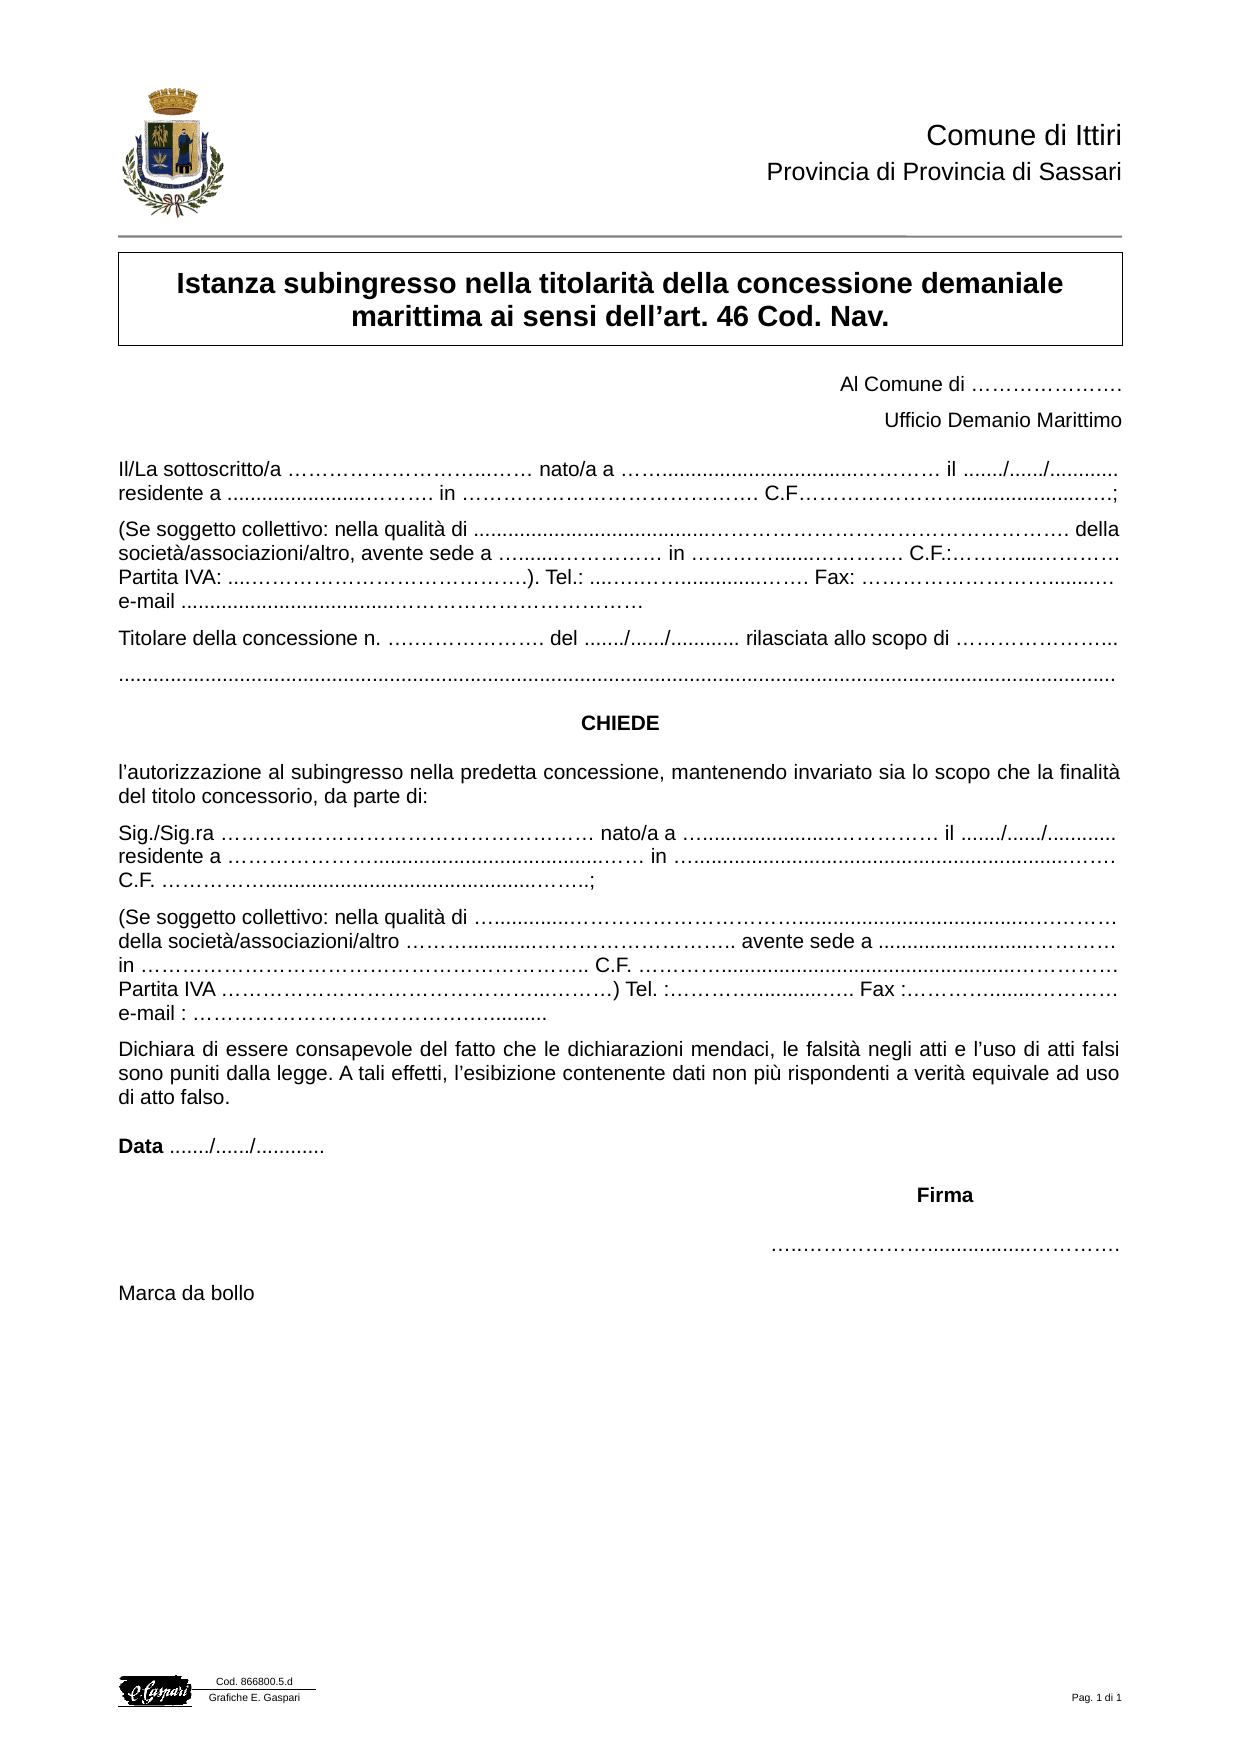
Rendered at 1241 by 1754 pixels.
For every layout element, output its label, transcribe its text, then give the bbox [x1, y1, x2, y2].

text (Se soggetto collettivo: nella qualità di ….............……………………………........................................….……… della società/associazioni/altro ………............……………………….. avente sede a ...........................………… in ……………………………………………………….. C.F. …………...................................................…………… Partita IVA ………………………………………...………) Tel. :…………............….. Fax :…………........………… e-mail : ………………………………….….......... [118, 905, 1122, 1024]
text ............................................................................................................................................................................. [118, 662, 1122, 686]
picture [118, 1674, 192, 1706]
picture [122, 87, 224, 219]
text Al Comune di …………………. [118, 371, 1122, 395]
text Data ......./....../............ [118, 1134, 1122, 1158]
text Il/La sottoscritto/a ………………………...…… nato/a a ……..................................………… il ......./....../............ residente a ........................………. in ……………………………………. C.F…………………….....................….; [118, 457, 1122, 505]
text Marca da bollo [118, 1281, 1122, 1305]
table_header Istanza subingresso nella titolarità della concessione demaniale marittima ai sensi dell’art. 46 Cod. Nav. [119, 253, 1122, 345]
text Firma [118, 1183, 1122, 1207]
text Titolare della concessione n. ….………………. del ......./....../............ rilasciata allo scopo di …………………... [118, 626, 1122, 649]
text CHIEDE [118, 711, 1122, 735]
text Dichiara di essere consapevole del fatto che le dichiarazioni mendaci, le falsità negli atti e l’uso di atti falsi sono puniti dalla legge. A tali effetti, l’esibizione contenente dati non più rispondenti a verità equivale ad uso di atto falso. [118, 1037, 1122, 1109]
text Sig./Sig.ra ……………………………………………… nato/a a ….......................…………… il ......./....../............ residente a …………………........................................…… in ….................................................................……. C.F. ……………...............................................……..; [118, 820, 1122, 892]
text Ufficio Demanio Marittimo [118, 408, 1122, 432]
text Comune di Ittiri [224, 118, 1122, 152]
text l’autorizzazione al subingresso nella predetta concessione, mantenendo invariato sia lo scopo che la finalità del titolo concessorio, da parte di: [118, 760, 1122, 808]
text (Se soggetto collettivo: nella qualità di .........................................……………………………………………. della società/associazioni/altro, avente sede a ….......…………… in ………….......…………. C.F.:………....………… Partita IVA: ....………………………………….). Tel.: ....….……..............……. Fax: ………………………........… e-mail .....................................……………………………… [118, 517, 1122, 613]
text Provincia di Provincia di Sassari [224, 157, 1122, 185]
text …..………………..................…………. [118, 1232, 1122, 1256]
